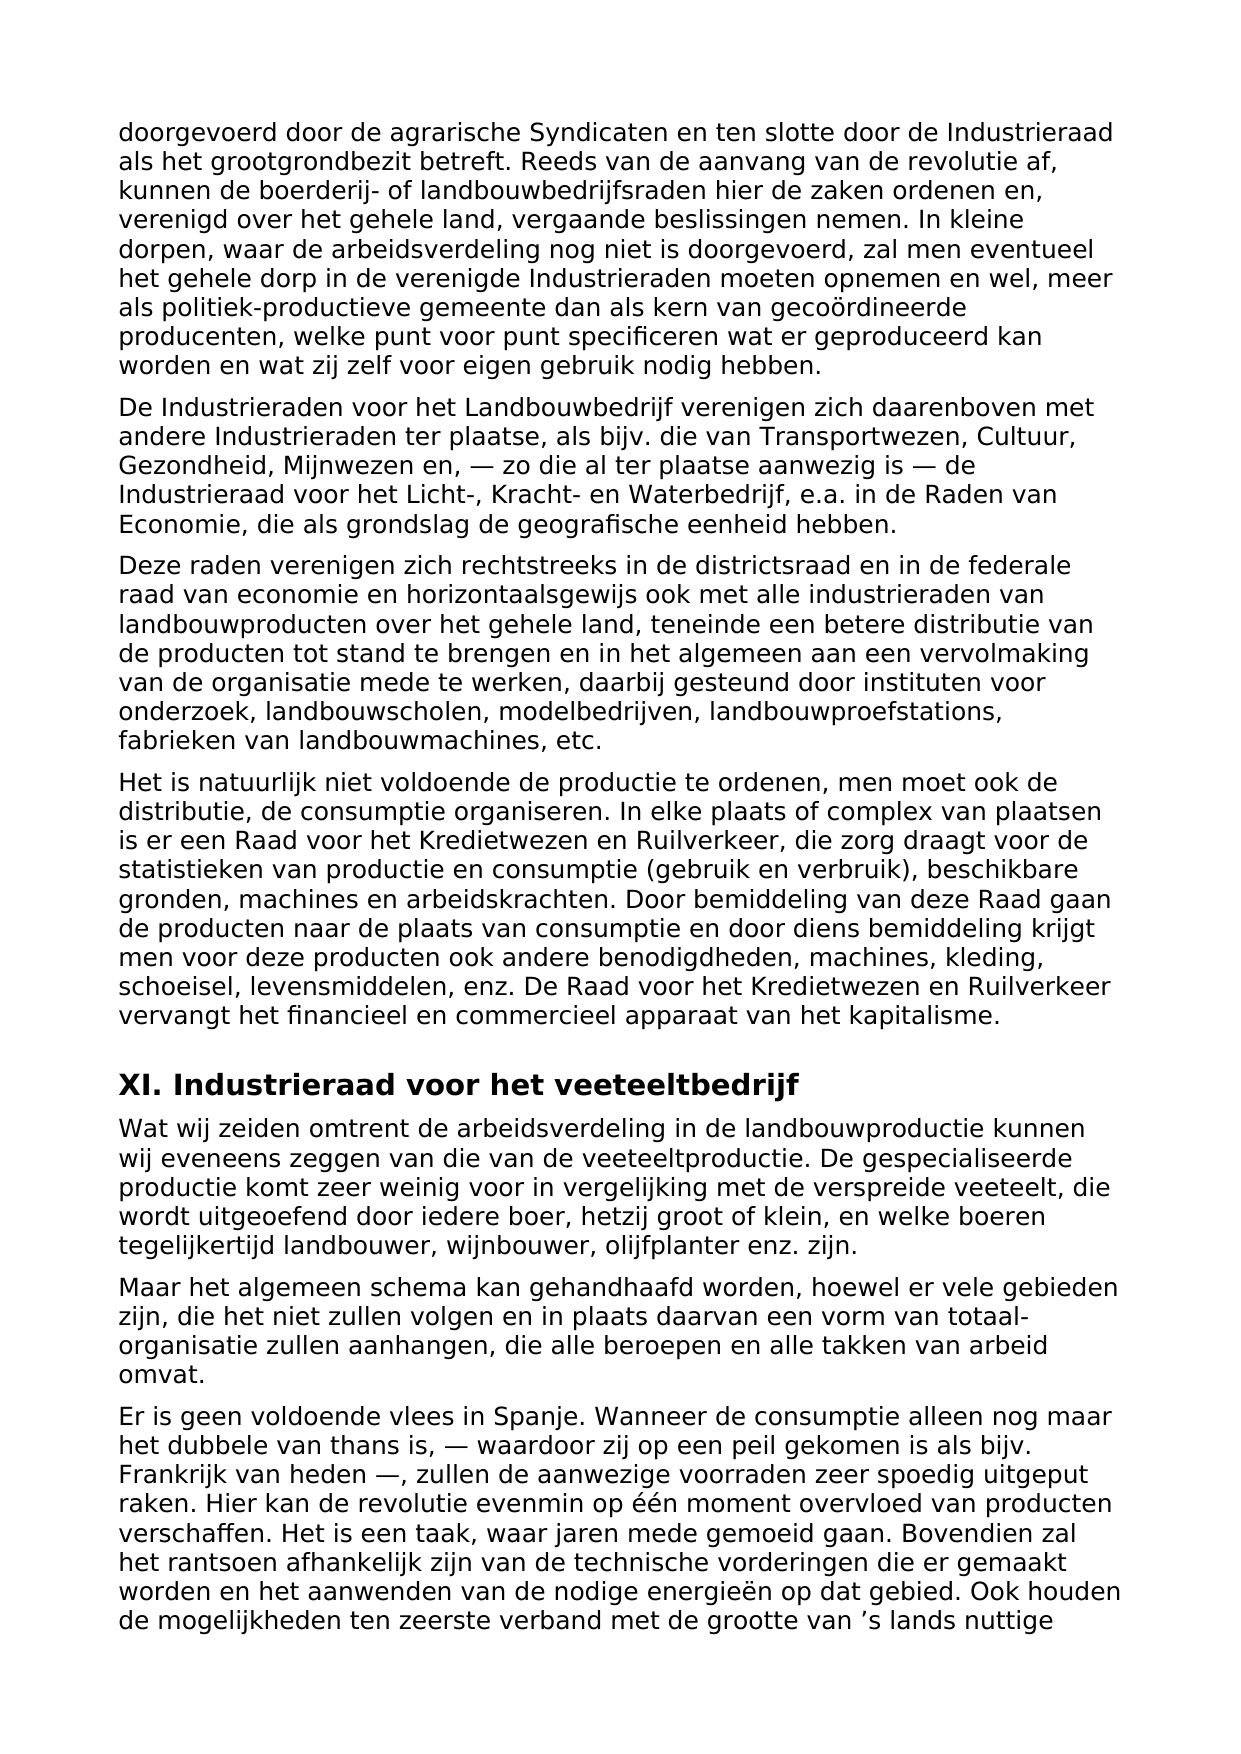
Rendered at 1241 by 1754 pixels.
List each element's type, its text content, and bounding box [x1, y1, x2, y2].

text Wat wij zeiden omtrent de arbeidsverdeling in de landbouwproductie kunnen wij eveneens zeggen van die van de veeteeltproductie. De gespecialiseerde productie komt zeer weinig voor in vergelijking met de verspreide veeteelt, die wordt uitgeoefend door iedere boer, hetzij groot of klein, en welke boeren tegelijkertijd landbouwer, wijnbouwer, olijfplanter enz. zijn. [118, 1114, 1122, 1260]
text Er is geen voldoende vlees in Spanje. Wanneer de consumptie alleen nog maar het dubbele van thans is, — waardoor zij op een peil gekomen is als bijv. Frankrijk van heden —, zullen de aanwezige voorraden zeer spoedig uitgeput raken. Hier kan de revolutie evenmin op één moment overvloed van producten verschaffen. Het is een taak, waar jaren mede gemoeid gaan. Bovendien zal het rantsoen afhankelijk zijn van de technische vorderingen die er gemaakt worden en het aanwenden van de nodige energieën op dat gebied. Ook houden de mogelijkheden ten zeerste verband met de grootte van ’s lands nuttige [118, 1402, 1122, 1635]
text Maar het algemeen schema kan gehandhaafd worden, hoewel er vele gebieden zijn, die het niet zullen volgen en in plaats daarvan een vorm van totaal-organisatie zullen aanhangen, die alle beroepen en alle takken van arbeid omvat. [118, 1273, 1122, 1389]
subtitle XI. Industrieraad voor het veeteeltbedrijf [118, 1068, 1122, 1102]
text Deze raden verenigen zich rechtstreeks in de districtsraad en in de federale raad van economie en horizontaalsgewijs ook met alle industrieraden van landbouwproducten over het gehele land, teneinde een betere distributie van de producten tot stand te brengen en in het algemeen aan een vervolmaking van de organisatie mede te werken, daarbij gesteund door instituten voor onderzoek, landbouwscholen, modelbedrijven, landbouwproefstations, fabrieken van landbouwmachines, etc. [118, 551, 1122, 756]
text doorgevoerd door de agrarische Syndicaten en ten slotte door de Industrieraad als het grootgrondbezit betreft. Reeds van de aanvang van de revolutie af, kunnen de boerderij- of landbouwbedrijfsraden hier de zaken ordenen en, verenigd over het gehele land, vergaande beslissingen nemen. In kleine dorpen, waar de arbeidsverdeling nog niet is doorgevoerd, zal men eventueel het gehele dorp in de verenigde Industrieraden moeten opnemen en wel, meer als politiek-productieve gemeente dan als kern van gecoördineerde producenten, welke punt voor punt specificeren wat er geproduceerd kan worden en wat zij zelf voor eigen gebruik nodig hebben. [118, 118, 1122, 381]
text Het is natuurlijk niet voldoende de productie te ordenen, men moet ook de distributie, de consumptie organiseren. In elke plaats of complex van plaatsen is er een Raad voor het Kredietwezen en Ruilverkeer, die zorg draagt voor de statistieken van productie en consumptie (gebruik en verbruik), beschikbare gronden, machines en arbeidskrachten. Door bemiddeling van deze Raad gaan de producten naar de plaats van consumptie en door diens bemiddeling krijgt men voor deze producten ook andere benodigdheden, machines, kleding, schoeisel, levensmiddelen, enz. De Raad voor het Kredietwezen en Ruilverkeer vervangt het financieel en commercieel apparaat van het kapitalisme. [118, 768, 1122, 1031]
text De Industrieraden voor het Landbouwbedrijf verenigen zich daarenboven met andere Industrieraden ter plaatse, als bijv. die van Transportwezen, Cultuur, Gezondheid, Mijnwezen en, — zo die al ter plaatse aanwezig is — de Industrieraad voor het Licht-, Kracht- en Waterbedrijf, e.a. in de Raden van Economie, die als grondslag de geografische eenheid hebben. [118, 393, 1122, 539]
